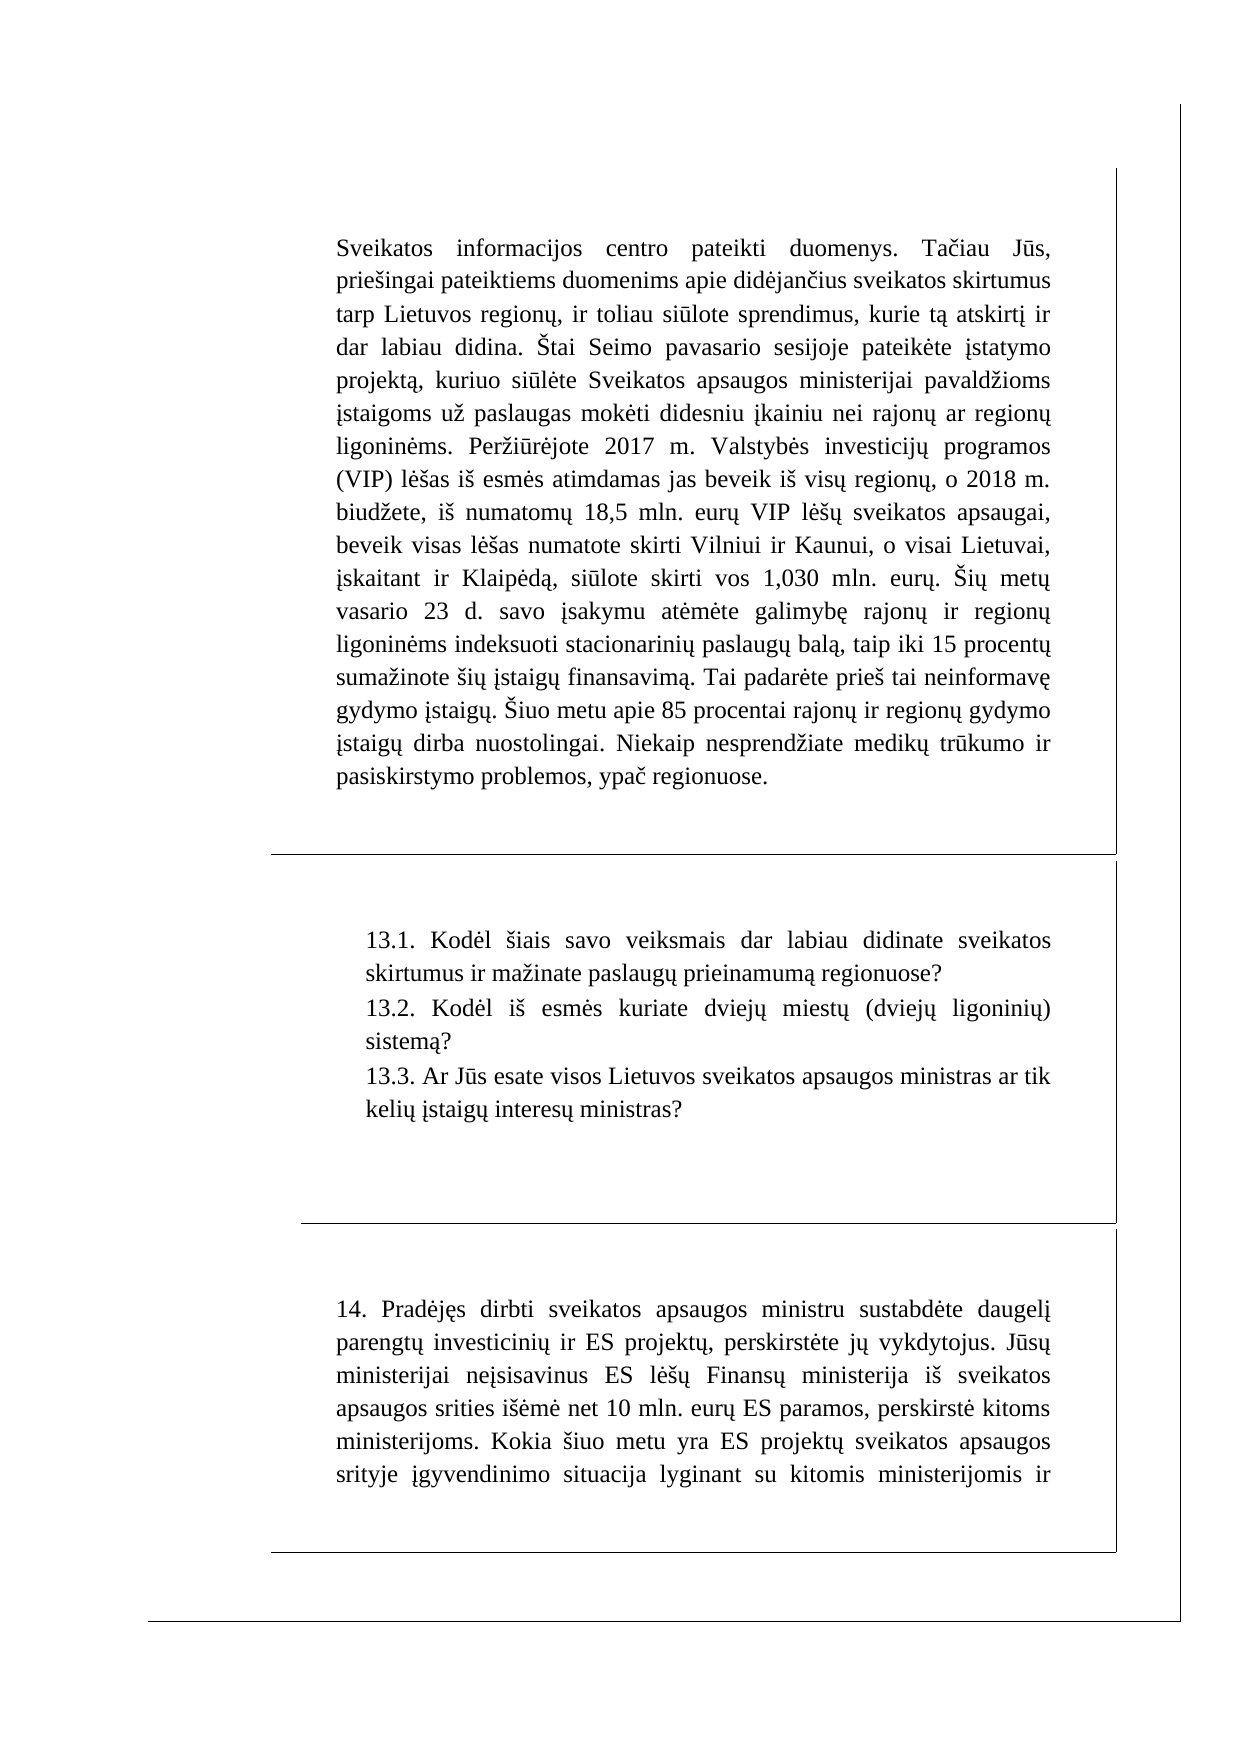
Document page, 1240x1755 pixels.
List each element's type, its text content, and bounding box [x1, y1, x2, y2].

text 13.2. Kodėl iš esmės kuriate dviejų miestų (dviejų ligoninių) sistemą? [301, 929, 1116, 997]
text 14. Pradėjęs dirbti sveikatos apsaugos ministru sustabdėte daugelį parengtų investicinių ir ES projektų, perskirstėte jų vykdytojus. Jūsų ministerijai neįsisavinus ES lėšų Finansų ministerija iš sveikatos apsaugos srities išėmė net 10 mln. eurų ES paramos, perskirstė kitoms ministerijoms. Kokia šiuo metu yra ES projektų sveikatos apsaugos srityje įgyvendinimo situacija lyginant su kitomis ministerijomis ir koks yra šių projektų įgyvendinimo pasiskirstymas pagal vykdytojus? Ar prisiimate asmeninę atsakomybę už tokią situaciją? [271, 1229, 1116, 1552]
text 13.1. Kodėl šiais savo veiksmais dar labiau didinate sveikatos skirtumus ir mažinate paslaugų prieinamumą regionuose? [301, 861, 1116, 929]
text Sveikatos informacijos centro pateikti duomenys. Tačiau Jūs, priešingai pateiktiems duomenims apie didėjančius sveikatos skirtumus tarp Lietuvos regionų, ir toliau siūlote sprendimus, kurie tą atskirtį ir dar labiau didina. Štai Seimo pavasario sesijoje pateikėte įstatymo projektą, kuriuo siūlėte Sveikatos apsaugos ministerijai pavaldžioms įstaigoms už paslaugas mokėti didesniu įkainiu nei rajonų ar regionų ligoninėms. Peržiūrėjote 2017 m. Valstybės investicijų programos (VIP) lėšas iš esmės atimdamas jas beveik iš visų regionų, o 2018 m. biudžete, iš numatomų 18,5 mln. eurų VIP lėšų sveikatos apsaugai, beveik visas lėšas numatote skirti Vilniui ir Kaunui, o visai Lietuvai, įskaitant ir Klaipėdą, siūlote skirti vos 1,030 mln. eurų. Šių metų vasario 23 d. savo įsakymu atėmėte galimybę rajonų ir regionų ligoninėms indeksuoti stacionarinių paslaugų balą, taip iki 15 procentų sumažinote šių įstaigų finansavimą. Tai padarėte prieš tai neinformavę gydymo įstaigų. Šiuo metu apie 85 procentai rajonų ir regionų gydymo įstaigų dirba nuostolingai. Niekaip nesprendžiate medikų trūkumo ir pasiskirstymo problemos, ypač regionuose. [271, 168, 1116, 854]
text 13.3. Ar Jūs esate visos Lietuvos sveikatos apsaugos ministras ar tik kelių įstaigų interesų ministras? [301, 997, 1116, 1123]
